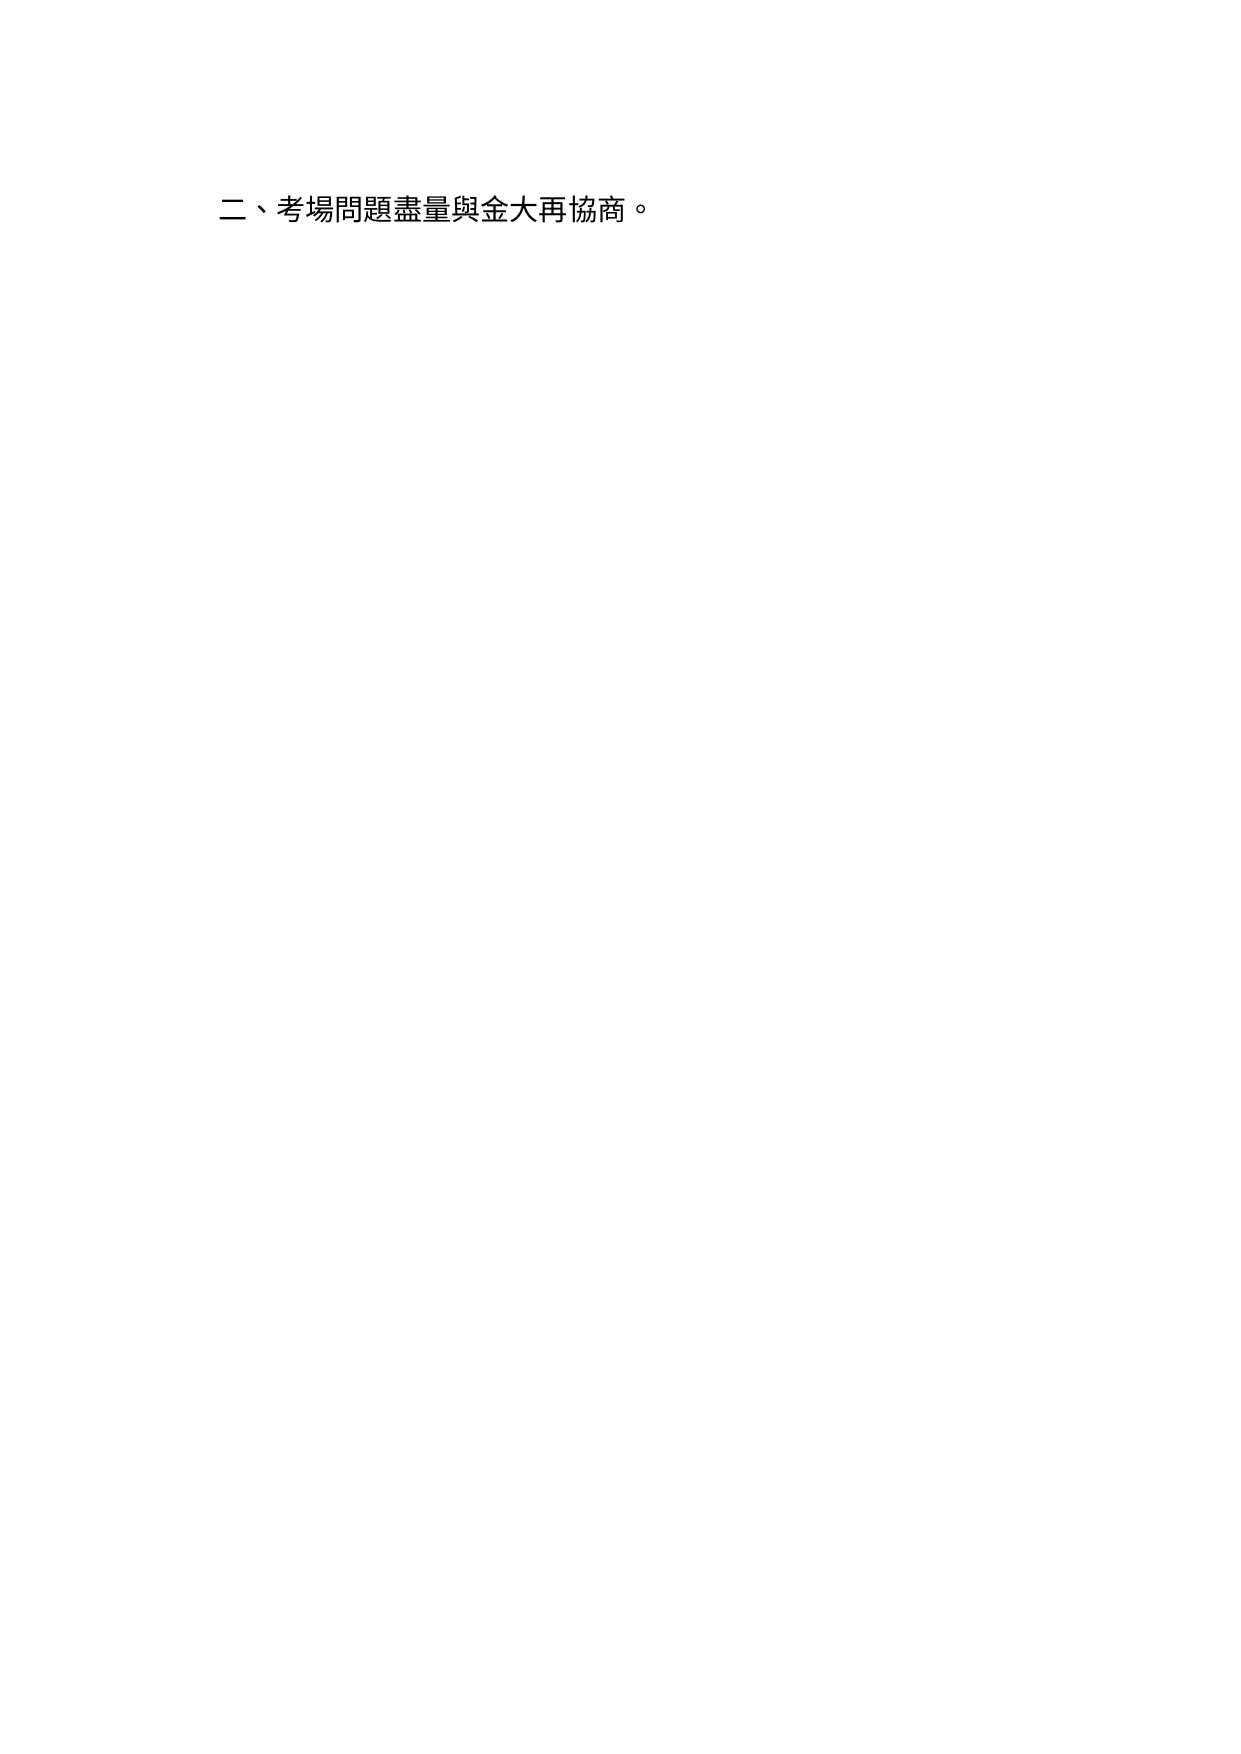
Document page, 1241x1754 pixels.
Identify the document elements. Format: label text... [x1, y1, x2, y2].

text 二、考場問題盡量與金大再協商。 [187, 164, 1078, 239]
